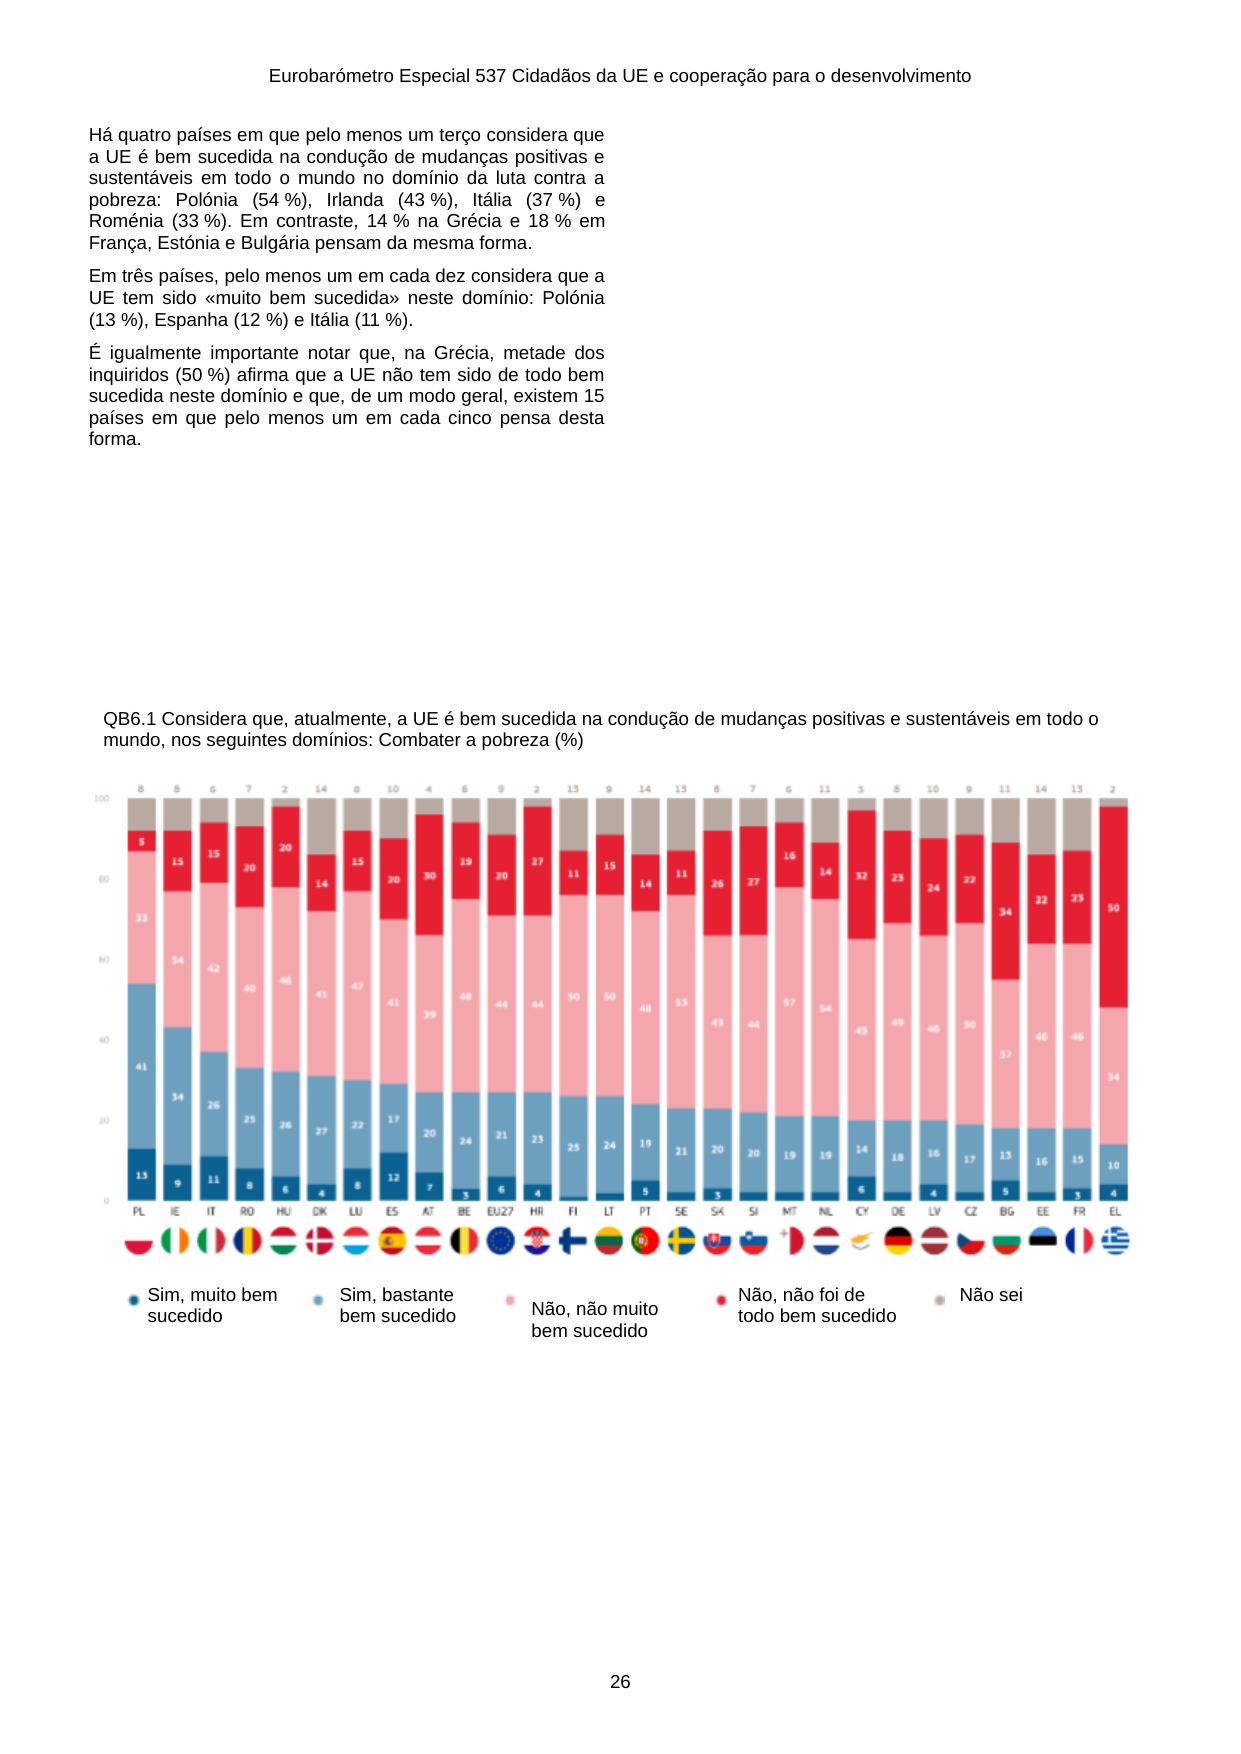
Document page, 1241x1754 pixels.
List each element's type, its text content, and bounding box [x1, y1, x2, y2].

picture [767, 1313, 772, 1321]
picture [88, 782, 1134, 1262]
text É igualmente importante notar que, na Grécia, metade dos inquiridos (50 %) afirma que a UE não tem sido de todo bem sucedida neste domínio e que, de um modo geral, existem 15 países em que pelo menos um em cada cinco pensa desta forma. [88, 342, 605, 449]
picture [889, 1313, 894, 1321]
picture [115, 1286, 945, 1321]
text Em três países, pelo menos um em cada dez considera que a UE tem sido «muito bem sucedida» neste domínio: Polónia (13 %), Espanha (12 %) e Itália (11 %). [88, 265, 605, 330]
text Há quatro países em que pelo menos um terço considera que a UE é bem sucedida na condução de mudanças positivas e sustentáveis em todo o mundo no domínio da luta contra a pobreza: Polónia (54 %), Irlanda (43 %), Itália (37 %) e Roménia (33 %). Em contraste, 14 % na Grécia e 18 % em França, Estónia e Bulgária pensam da mesma forma. [88, 124, 605, 253]
picture [746, 1313, 751, 1321]
picture [448, 1313, 453, 1321]
picture [215, 1313, 220, 1321]
